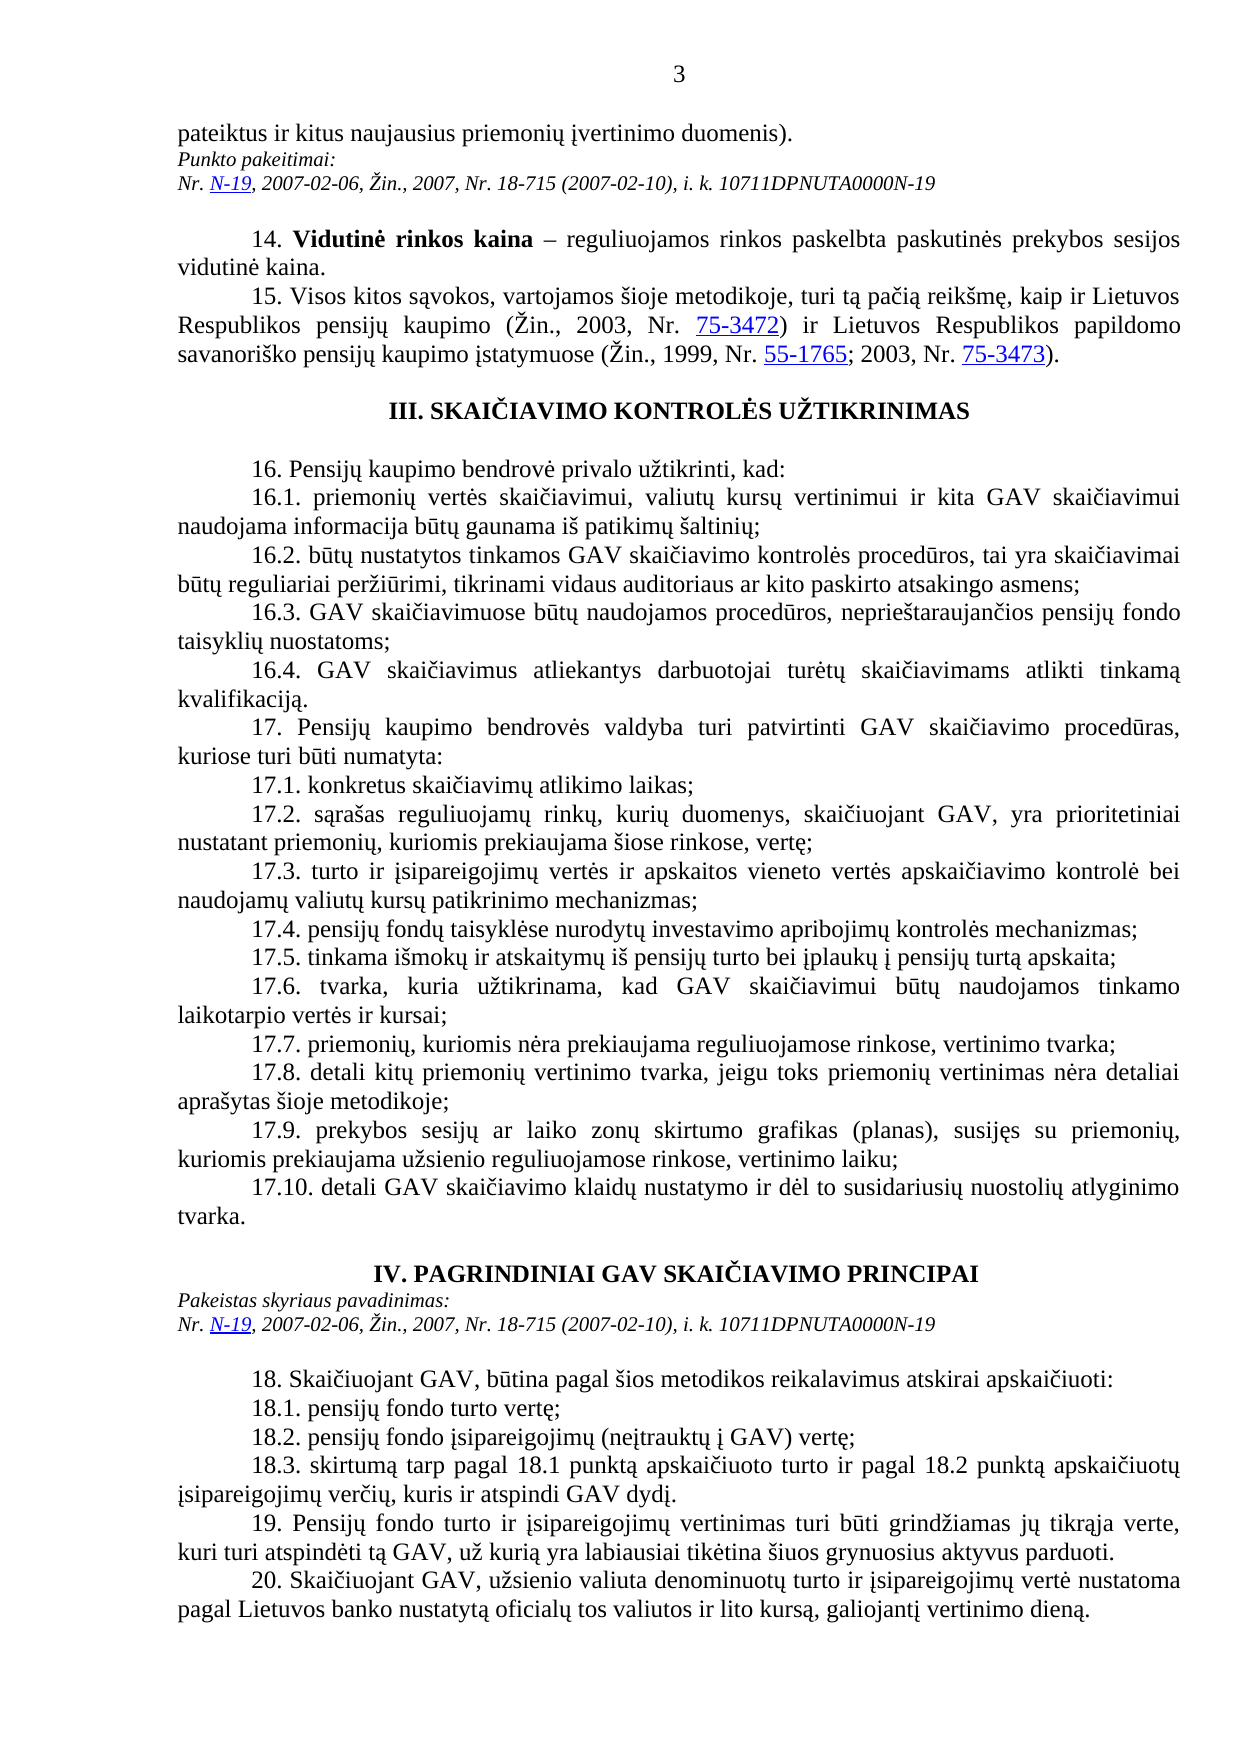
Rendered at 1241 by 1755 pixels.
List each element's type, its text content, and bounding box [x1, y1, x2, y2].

text 16.4. GAV skaičiavimus atliekantys darbuotojai turėtų skaičiavimams atlikti tinkamą kvalifikaciją. [177, 655, 1181, 712]
text 17.8. detali kitų priemonių vertinimo tvarka, jeigu toks priemonių vertinimas nėra detaliai aprašytas šioje metodikoje; [177, 1057, 1181, 1115]
text 18.3. skirtumą tarp pagal 18.1 punktą apskaičiuoto turto ir pagal 18.2 punktą apskaičiuotų įsipareigojimų verčių, kuris ir atspindi GAV dydį. [177, 1451, 1181, 1508]
text 16.3. GAV skaičiavimuose būtų naudojamos procedūros, neprieštaraujančios pensijų fondo taisyklių nuostatoms; [177, 597, 1181, 655]
text III. SKAIČIAVIMO KONTROLĖS UŽTIKRINIMAS [177, 396, 1181, 425]
text Punkto pakeitimai: [177, 147, 1181, 171]
text 15. Visos kitos sąvokos, vartojamos šioje metodikoje, turi tą pačią reikšmę, kaip ir Lietuvos Respublikos pensijų kaupimo (Žin., 2003, Nr. 75-3472) ir Lietuvos Respublikos papildomo savanoriško pensijų kaupimo įstatymuose (Žin., 1999, Nr. 55-1765; 2003, Nr. 75-3473). [177, 281, 1181, 367]
text 17. Pensijų kaupimo bendrovės valdyba turi patvirtinti GAV skaičiavimo procedūras, kuriose turi būti numatyta: [177, 712, 1181, 770]
text 16.2. būtų nustatytos tinkamos GAV skaičiavimo kontrolės procedūros, tai yra skaičiavimai būtų reguliariai peržiūrimi, tikrinami vidaus auditoriaus ar kito paskirto atsakingo asmens; [177, 540, 1181, 597]
text 17.5. tinkama išmokų ir atskaitymų iš pensijų turto bei įplaukų į pensijų turtą apskaita; [177, 942, 1181, 971]
text 17.9. prekybos sesijų ar laiko zonų skirtumo grafikas (planas), susijęs su priemonių, kuriomis prekiaujama užsienio reguliuojamose rinkose, vertinimo laiku; [177, 1115, 1181, 1172]
text Nr. N-19, 2007-02-06, Žin., 2007, Nr. 18-715 (2007-02-10), i. k. 10711DPNUTA0000N-19 [177, 171, 1181, 195]
text Pakeistas skyriaus pavadinimas: [177, 1287, 1181, 1312]
text 16.1. priemonių vertės skaičiavimui, valiutų kursų vertinimui ir kita GAV skaičiavimui naudojama informacija būtų gaunama iš patikimų šaltinių; [177, 482, 1181, 540]
text 19. Pensijų fondo turto ir įsipareigojimų vertinimas turi būti grindžiamas jų tikrąja verte, kuri turi atspindėti tą GAV, už kurią yra labiausiai tikėtina šiuos grynuosius aktyvus parduoti. [177, 1508, 1181, 1566]
text 20. Skaičiuojant GAV, užsienio valiuta denominuotų turto ir įsipareigojimų vertė nustatoma pagal Lietuvos banko nustatytą oficialų tos valiutos ir lito kursą, galiojantį vertinimo dieną. [177, 1566, 1181, 1623]
text 17.6. tvarka, kuria užtikrinama, kad GAV skaičiavimui būtų naudojamos tinkamo laikotarpio vertės ir kursai; [177, 971, 1181, 1029]
text IV. PAGRINDINIAI GAV SKAIČIAVIMO PRINCIPAI [177, 1259, 1181, 1287]
text 18.2. pensijų fondo įsipareigojimų (neįtrauktų į GAV) vertę; [177, 1422, 1181, 1451]
text 17.3. turto ir įsipareigojimų vertės ir apskaitos vieneto vertės apskaičiavimo kontrolė bei naudojamų valiutų kursų patikrinimo mechanizmas; [177, 856, 1181, 914]
text Nr. N-19, 2007-02-06, Žin., 2007, Nr. 18-715 (2007-02-10), i. k. 10711DPNUTA0000N-19 [177, 1312, 1181, 1336]
text 14. Vidutinė rinkos kaina – reguliuojamos rinkos paskelbta paskutinės prekybos sesijos vidutinė kaina. [177, 224, 1181, 281]
text 17.10. detali GAV skaičiavimo klaidų nustatymo ir dėl to susidariusių nuostolių atlyginimo tvarka. [177, 1172, 1181, 1230]
text 17.1. konkretus skaičiavimų atlikimo laikas; [177, 770, 1181, 799]
text 18. Skaičiuojant GAV, būtina pagal šios metodikos reikalavimus atskirai apskaičiuoti: [177, 1364, 1181, 1393]
text 17.2. sąrašas reguliuojamų rinkų, kurių duomenys, skaičiuojant GAV, yra prioritetiniai nustatant priemonių, kuriomis prekiaujama šiose rinkose, vertę; [177, 799, 1181, 856]
text 17.7. priemonių, kuriomis nėra prekiaujama reguliuojamose rinkose, vertinimo tvarka; [177, 1029, 1181, 1057]
text 17.4. pensijų fondų taisyklėse nurodytų investavimo apribojimų kontrolės mechanizmas; [177, 914, 1181, 942]
text pateiktus ir kitus naujausius priemonių įvertinimo duomenis). [177, 118, 1181, 147]
text 16. Pensijų kaupimo bendrovė privalo užtikrinti, kad: [177, 454, 1181, 482]
text 18.1. pensijų fondo turto vertę; [177, 1393, 1181, 1422]
